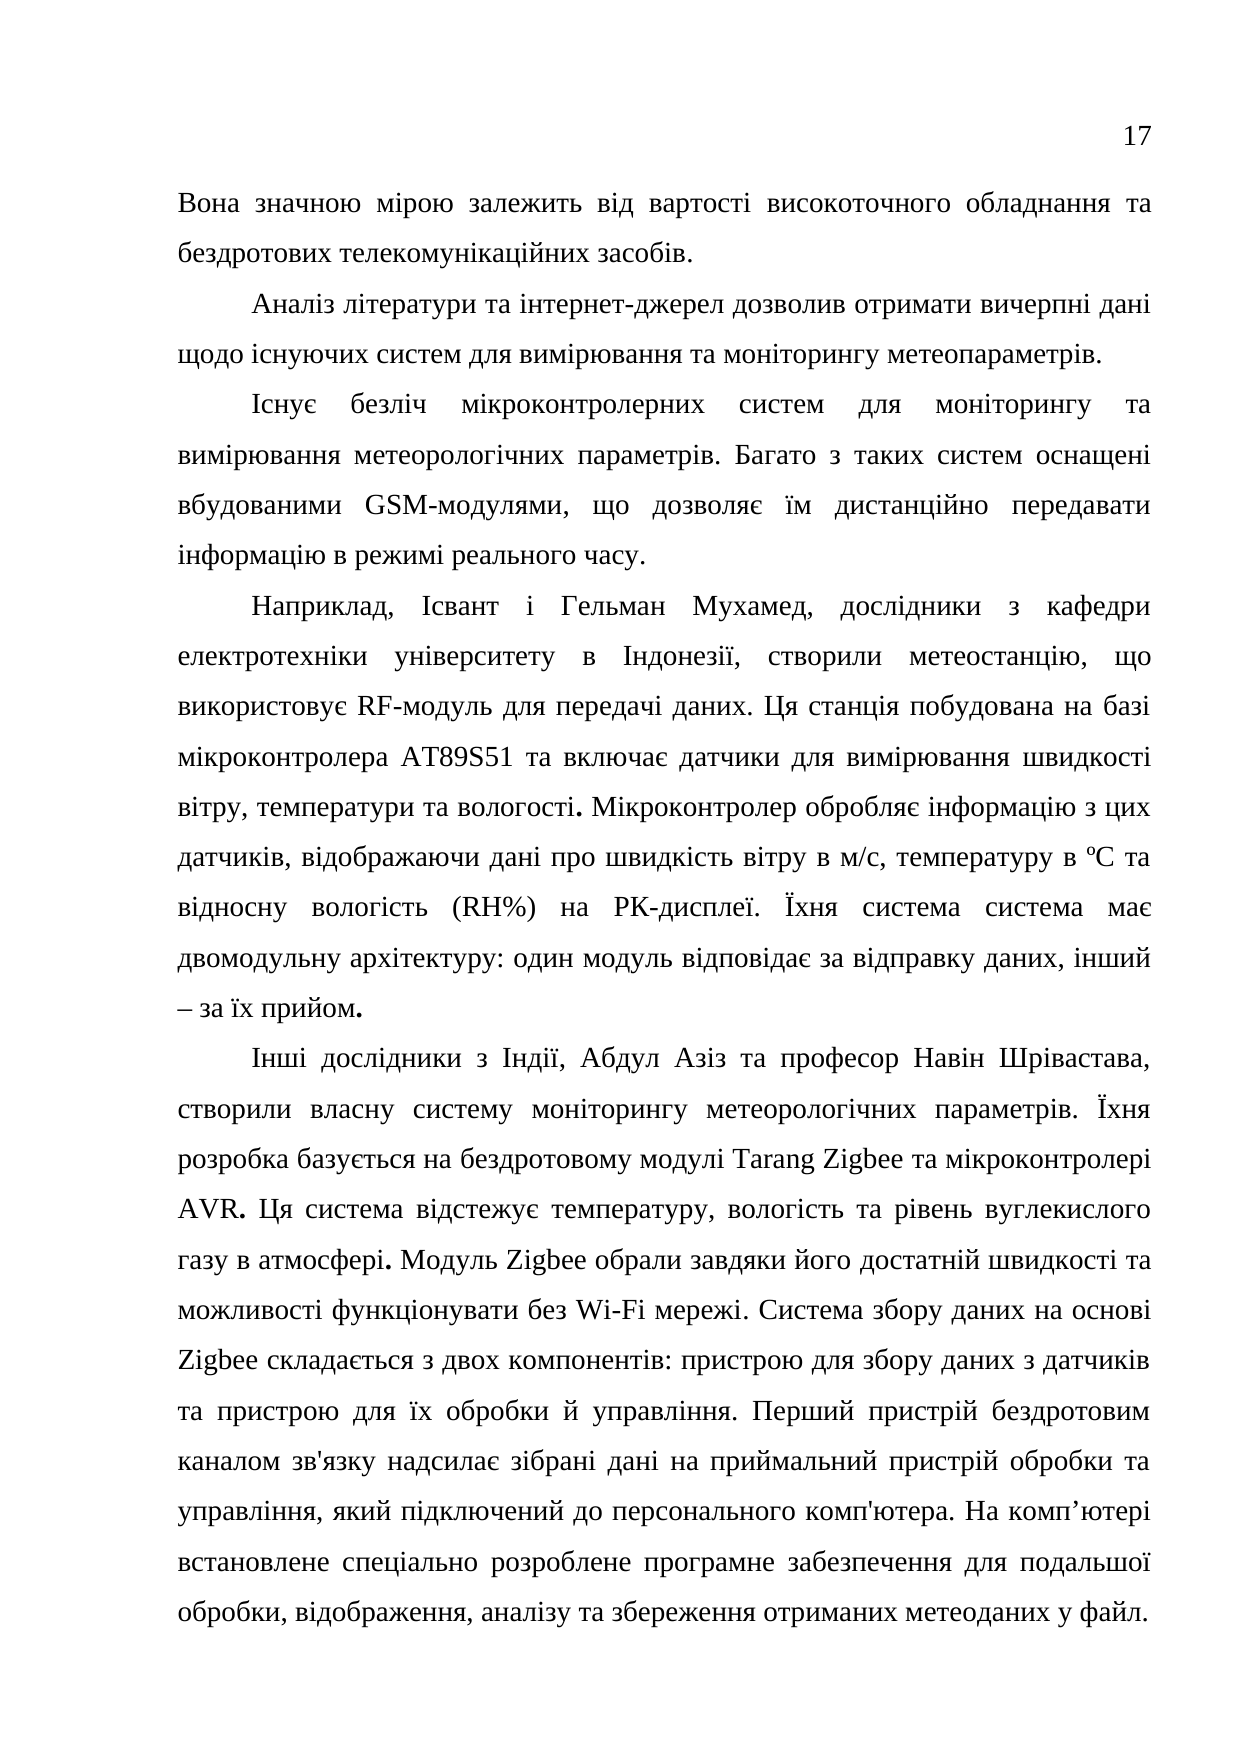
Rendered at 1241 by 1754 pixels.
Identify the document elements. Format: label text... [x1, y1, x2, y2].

text Аналіз літератури та інтернет-джерел дозволив отримати вичерпні дані щодо існуючих систем для вимірювання та моніторингу метеопараметрів. [177, 286, 1152, 370]
text Існує безліч мікроконтролерних систем для моніторингу та вимірювання метеорологічних параметрів. Багато з таких систем оснащені вбудованими GSM-модулями, що дозволяє їм дистанційно передавати інформацію в режимі реального часу. [177, 386, 1152, 571]
text Інші дослідники з Індії, Абдул Азіз та професор Навін Шрівастава, створили власну систему моніторингу метеорологічних параметрів. Їхня розробка базується на бездротовому модулі Tarang Zigbee та мікроконтролері AVR. Ця система відстежує температуру, вологість та рівень вуглекислого газу в атмосфері. Модуль Zigbee обрали завдяки його достатній швидкості та можливості функціонувати без Wi-Fi мережі. Система збору даних на основі Zigbee складається з двох компонентів: пристрою для збору даних з датчиків та пристрою для їх обробки й управління. Перший пристрій бездротовим каналом зв'язку надсилає зібрані дані на приймальний пристрій обробки та управління, який підключений до персонального комп'ютера. На комп’ютері встановлене спеціально розроблене програмне забезпечення для подальшої обробки, відображення, аналізу та збереження отриманих метеоданих у файл. [177, 1041, 1152, 1627]
text Наприклад, Ісвант і Гельман Мухамед, дослідники з кафедри електротехніки університету в Індонезії, створили метеостанцію, що використовує RF-модуль для передачі даних. Ця станція побудована на базі мікроконтролера AT89S51 та включає датчики для вимірювання швидкості вітру, температури та вологості. Мікроконтролер обробляє інформацію з цих датчиків, відображаючи дані про швидкість вітру в м/с, температуру в ºC та відносну вологість (RH%) на РК-дисплеї. Їхня система система має двомодульну архітектуру: один модуль відповідає за відправку даних, інший – за їх прийом. [177, 588, 1152, 1024]
text Вона значною мірою залежить від вартості високоточного обладнання та бездротових телекомунікаційних засобів. [177, 185, 1152, 269]
